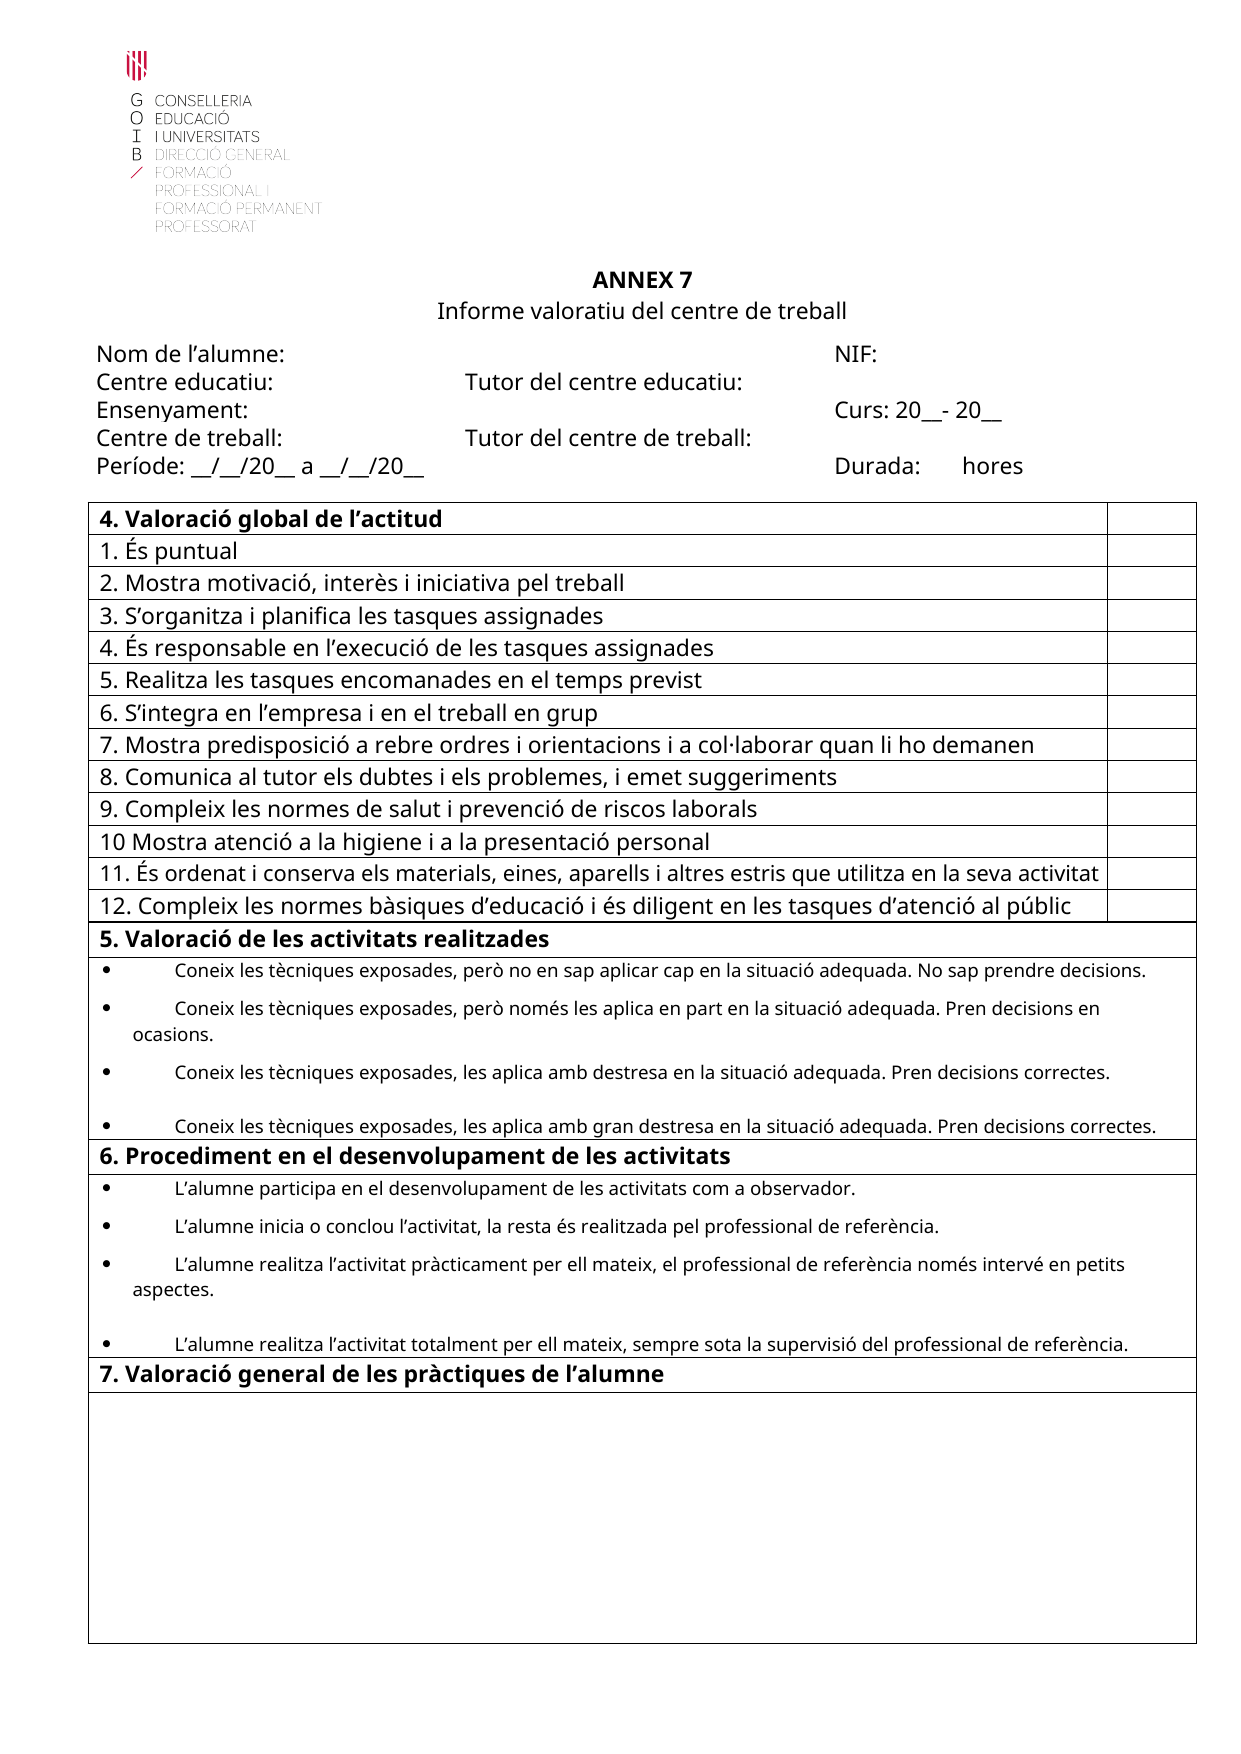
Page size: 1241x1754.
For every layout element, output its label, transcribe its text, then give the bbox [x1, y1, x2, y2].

table_header ANNEX 7 Informe valoratiu del centre de treball [89, 264, 1196, 337]
table_cell Coneix les tècniques exposades, però no en sap aplicar cap en la situació adequada. No sap prendre decisions. Coneix les tècniques exposades, però només les aplica en part en la situació adequada. Pren decisions en ocasions. Coneix les tècniques exposades, les aplica amb destresa en la situació adequada. Pren decisions correctes. Coneix les tècniques exposades, les aplica amb gran destresa en la situació adequada. Pren decisions correctes. [89, 958, 1196, 1139]
table_cell [1108, 793, 1196, 824]
table_cell [1108, 858, 1196, 889]
table_cell Ensenyament: [89, 394, 827, 422]
table_cell 4. És responsable en l’execució de les tasques assignades [89, 632, 1107, 663]
table_cell [1108, 664, 1196, 695]
table_cell 3. S’organitza i planifica les tasques assignades [89, 600, 1107, 631]
table_cell 5. Valoració de les activitats realitzades [89, 923, 1196, 957]
table_cell [1108, 632, 1196, 663]
table_cell 8. Comunica al tutor els dubtes i els problemes, i emet suggeriments [89, 761, 1107, 792]
table_cell 6. Procediment en el desenvolupament de les activitats [89, 1140, 1196, 1174]
table_cell Període: __/__/20__ a __/__/20__ [89, 450, 827, 478]
table_cell Tutor del centre educatiu: [458, 366, 1196, 393]
table_header [1108, 503, 1196, 534]
table_cell 12. Compleix les normes bàsiques d’educació i és diligent en les tasques d’atenció al públic [89, 890, 1107, 921]
table_cell Centre de treball: [89, 422, 458, 449]
table_cell 10 Mostra atenció a la higiene i a la presentació personal [89, 826, 1107, 857]
table_header 4. Valoració global de l’actitud [89, 503, 1107, 534]
table_cell [1108, 826, 1196, 857]
table_cell [1108, 600, 1196, 631]
table_cell [89, 1393, 1196, 1643]
table_cell [1108, 535, 1196, 566]
table_cell 1. És puntual [89, 535, 1107, 566]
table_cell 7. Valoració general de les pràctiques de l’alumne [89, 1358, 1196, 1392]
table_cell Curs: 20__- 20__ [827, 394, 1196, 422]
table_cell L’alumne participa en el desenvolupament de les activitats com a observador. L’alumne inicia o conclou l’activitat, la resta és realitzada pel professional de referència. L’alumne realitza l’activitat pràcticament per ell mateix, el professional de referència només intervé en petits aspectes. L’alumne realitza l’activitat totalment per ell mateix, sempre sota la supervisió del professional de referència. [89, 1175, 1196, 1357]
table_cell Centre educatiu: [89, 366, 458, 393]
table_cell [1108, 729, 1196, 760]
picture [112, 41, 333, 245]
table_cell 2. Mostra motivació, interès i iniciativa pel treball [89, 567, 1107, 598]
table_cell Durada: hores [827, 450, 1196, 478]
table_cell NIF: [827, 338, 1196, 366]
table_cell [1108, 890, 1196, 921]
table_cell [1108, 567, 1196, 598]
table_cell 5. Realitza les tasques encomanades en el temps previst [89, 664, 1107, 695]
table_cell Nom de l’alumne: [89, 338, 827, 366]
table_cell 9. Compleix les normes de salut i prevenció de riscos laborals [89, 793, 1107, 824]
table_cell 6. S’integra en l’empresa i en el treball en grup [89, 696, 1107, 728]
table_cell 11. És ordenat i conserva els materials, eines, aparells i altres estris que utilitza en la seva activitat [89, 858, 1107, 889]
table_cell 7. Mostra predisposició a rebre ordres i orientacions i a col·laborar quan li ho demanen [89, 729, 1107, 760]
table_cell Tutor del centre de treball: [458, 422, 1196, 449]
table_cell [1108, 696, 1196, 728]
table_cell [1108, 761, 1196, 792]
